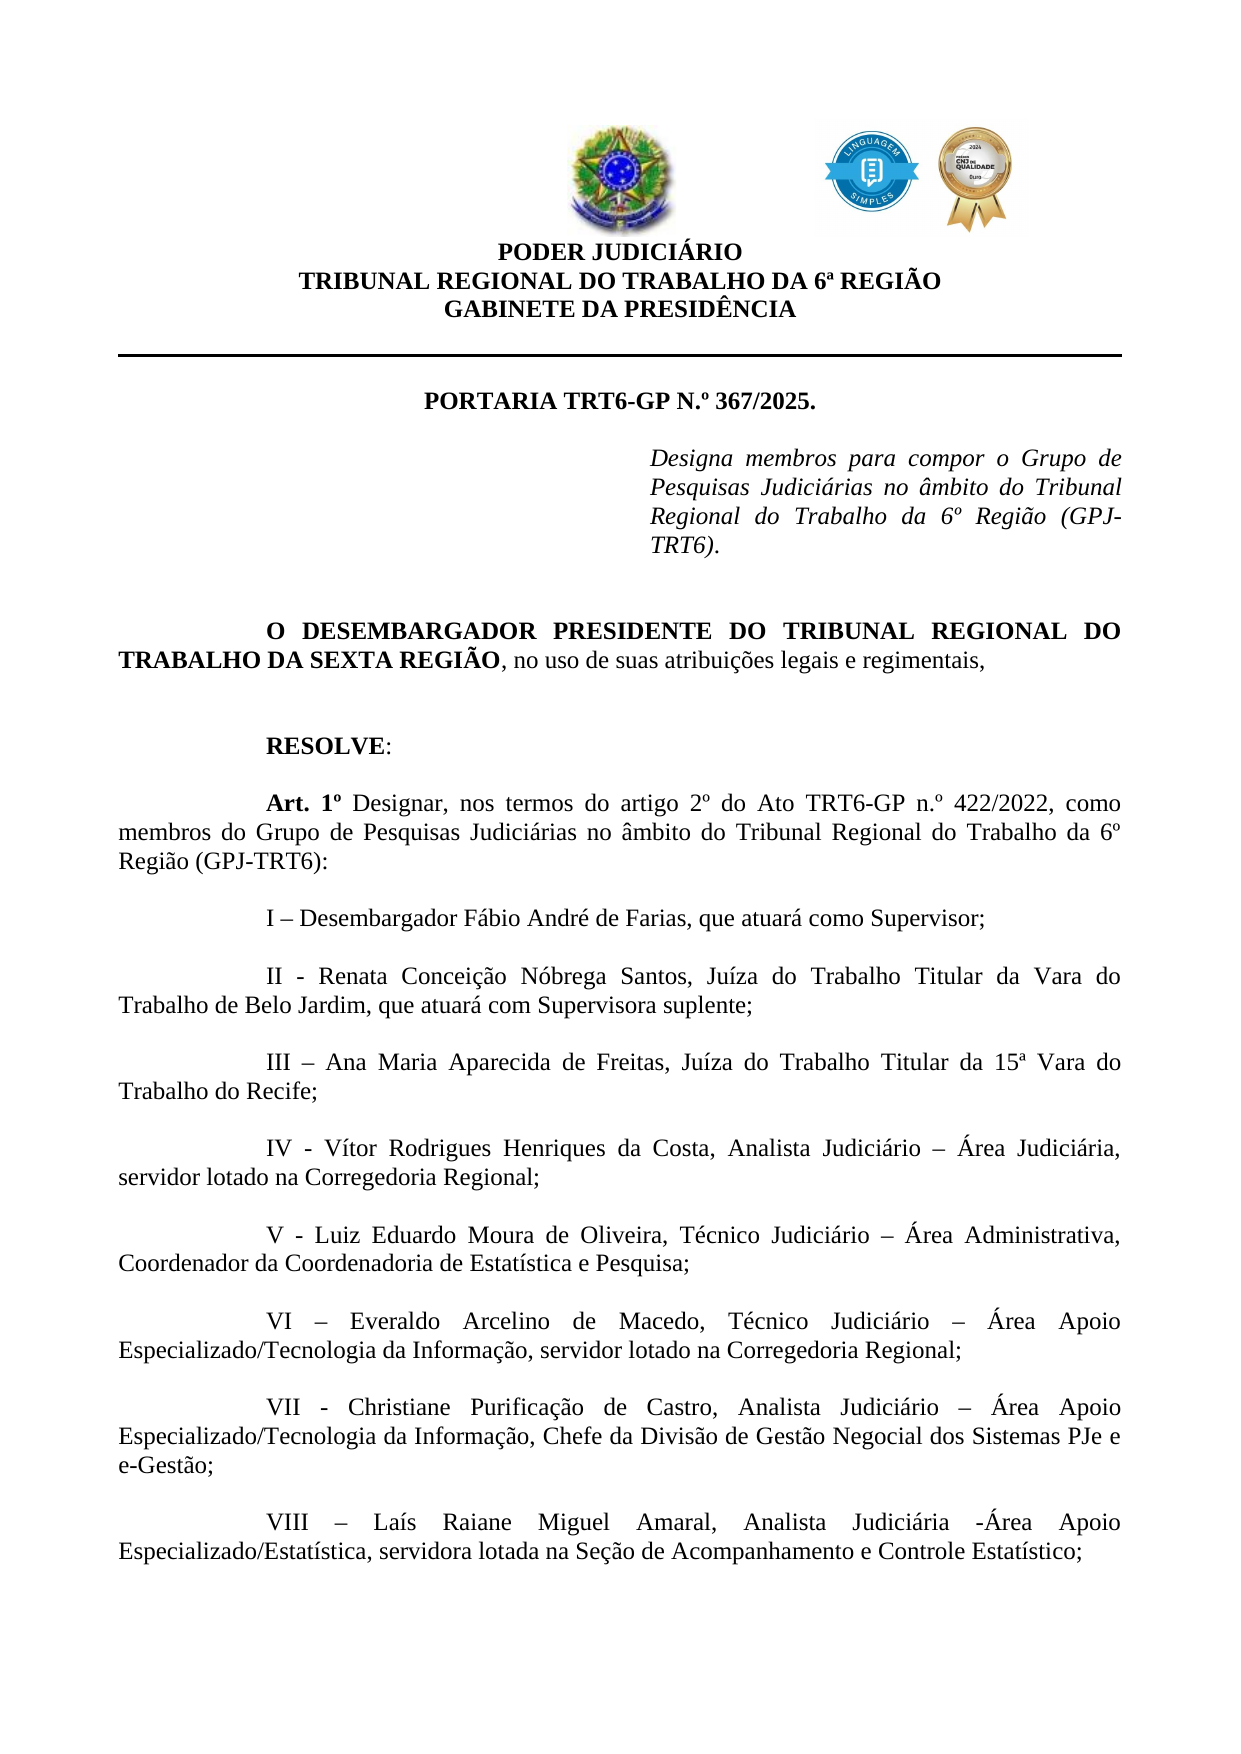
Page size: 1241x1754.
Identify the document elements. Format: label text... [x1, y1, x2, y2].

text Designa membros para compor o Grupo de Pesquisas Judiciárias no âmbito do Tribunal Regional do Trabalho da 6º Região (GPJ-TRT6). [650, 443, 1122, 558]
text PORTARIA TRT6-GP N.º 367/2025. [118, 386, 1122, 415]
text Art. 1º Designar, nos termos do artigo 2º do Ato TRT6-GP n.º 422/2022, como membros do Grupo de Pesquisas Judiciárias no âmbito do Tribunal Regional do Trabalho da 6º Região (GPJ-TRT6): [118, 788, 1122, 875]
text RESOLVE: [118, 731, 1122, 760]
text VIII – Laís Raiane Miguel Amaral, Analista Judiciária -Área Apoio Especializado/Estatística, servidora lotada na Seção de Acompanhamento e Controle Estatístico; [118, 1507, 1122, 1565]
text GABINETE DA PRESIDÊNCIA [118, 294, 1122, 323]
text V - Luiz Eduardo Moura de Oliveira, Técnico Judiciário – Área Administrativa, Coordenador da Coordenadoria de Estatística e Pesquisa; [118, 1220, 1122, 1277]
text IV - Vítor Rodrigues Henriques da Costa, Analista Judiciário – Área Judiciária, servidor lotado na Corregedoria Regional; [118, 1133, 1122, 1191]
text TRIBUNAL REGIONAL DO TRABALHO DA 6ª REGIÃO [118, 266, 1122, 294]
picture [813, 118, 1030, 237]
text VII - Christiane Purificação de Castro, Analista Judiciário – Área Apoio Especializado/Tecnologia da Informação, Chefe da Divisão de Gestão Negocial dos Sistemas PJe e e-Gestão; [118, 1392, 1122, 1478]
text PODER JUDICIÁRIO [118, 237, 1122, 266]
text II - Renata Conceição Nóbrega Santos, Juíza do Trabalho Titular da Vara do Trabalho de Belo Jardim, que atuará com Supervisora suplente; [118, 961, 1122, 1018]
text I – Desembargador Fábio André de Farias, que atuará como Supervisor; [118, 903, 1122, 932]
text VI – Everaldo Arcelino de Macedo, Técnico Judiciário – Área Apoio Especializado/Tecnologia da Informação, servidor lotado na Corregedoria Regional; [118, 1306, 1122, 1363]
picture [567, 125, 677, 237]
text O DESEMBARGADOR PRESIDENTE DO TRIBUNAL REGIONAL DO TRABALHO DA SEXTA REGIÃO, no uso de suas atribuições legais e regimentais, [118, 616, 1122, 673]
text III – Ana Maria Aparecida de Freitas, Juíza do Trabalho Titular da 15ª Vara do Trabalho do Recife; [118, 1047, 1122, 1105]
